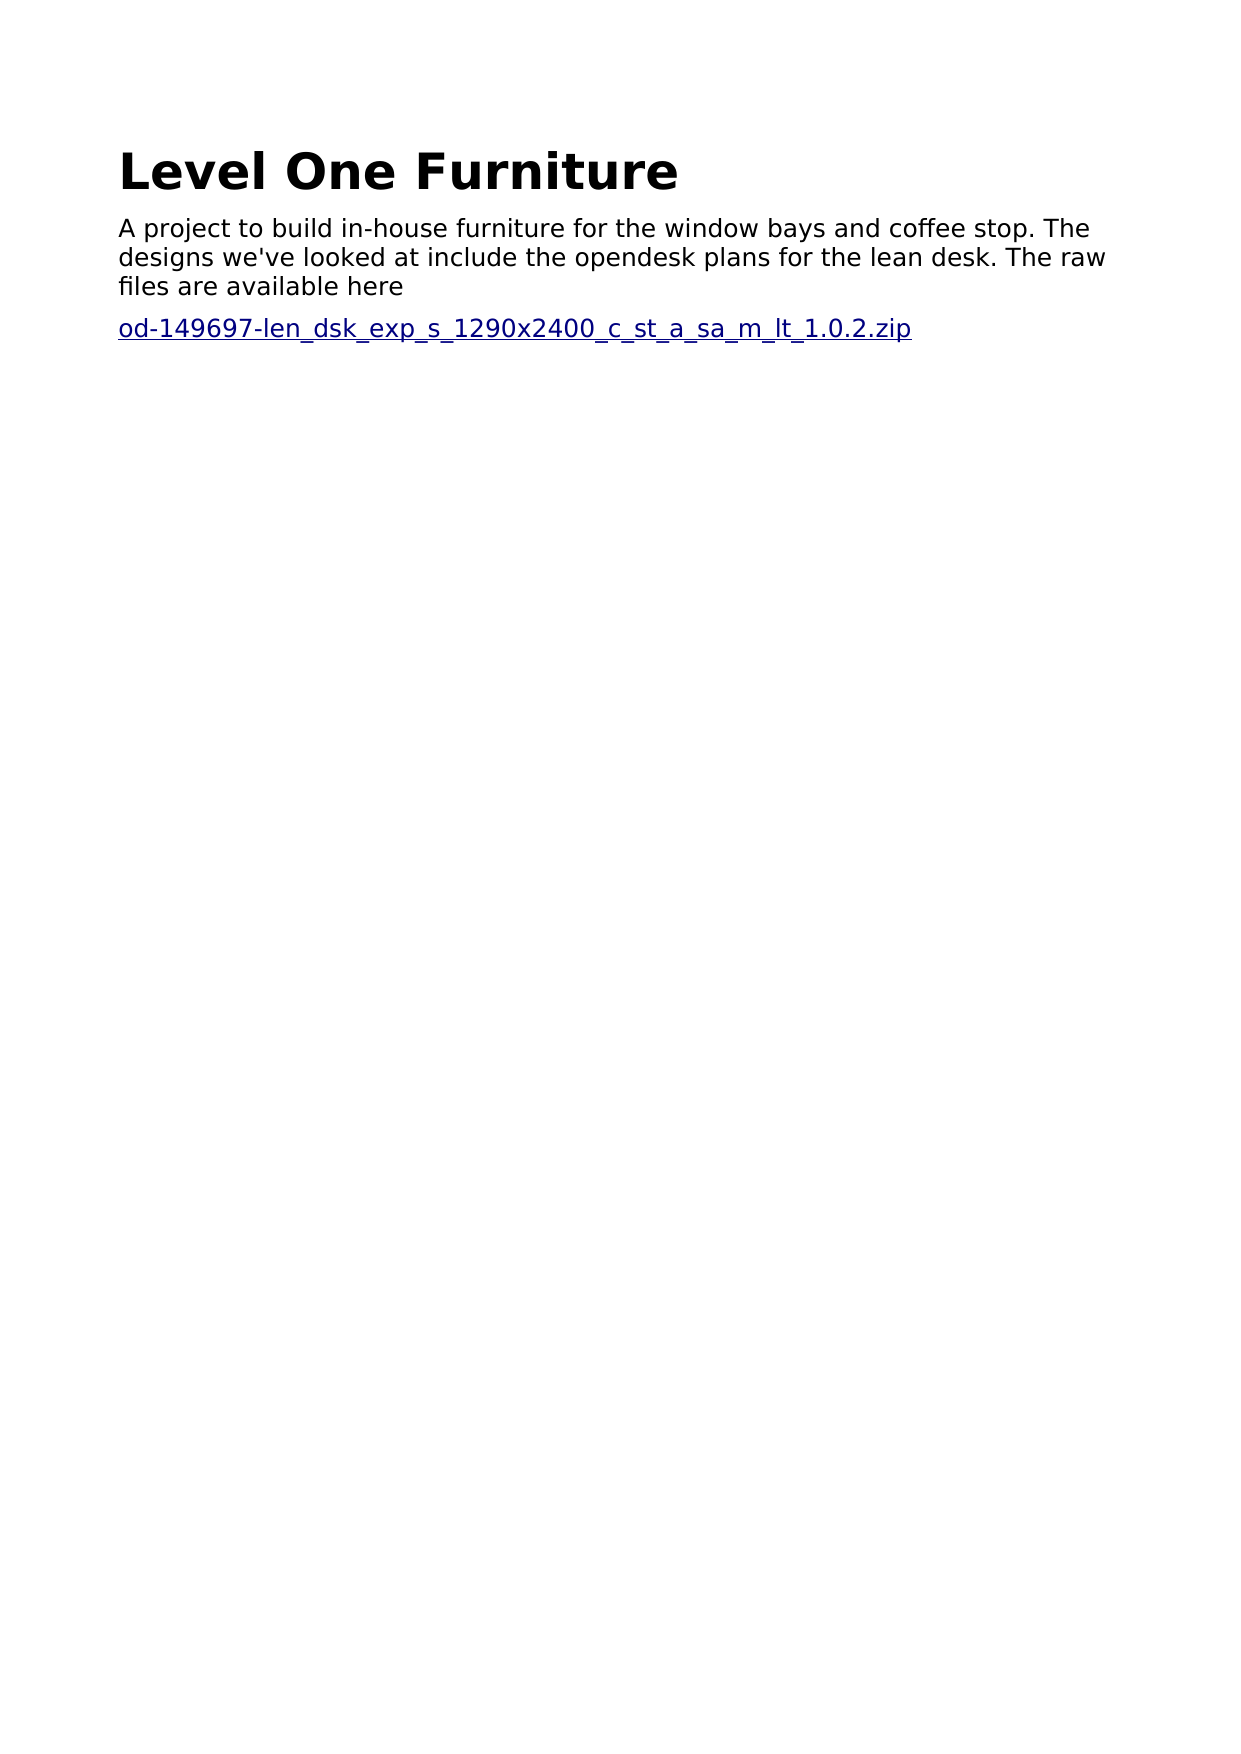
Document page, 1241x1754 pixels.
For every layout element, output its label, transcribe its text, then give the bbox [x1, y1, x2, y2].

subtitle Level One Furniture [118, 143, 1122, 201]
text A project to build in-house furniture for the window bays and coffee stop. The designs we've looked at include the opendesk plans for the lean desk. The raw files are available here [118, 214, 1122, 301]
text od-149697-len_dsk_exp_s_1290x2400_c_st_a_sa_m_lt_1.0.2.zip [118, 314, 1122, 343]
